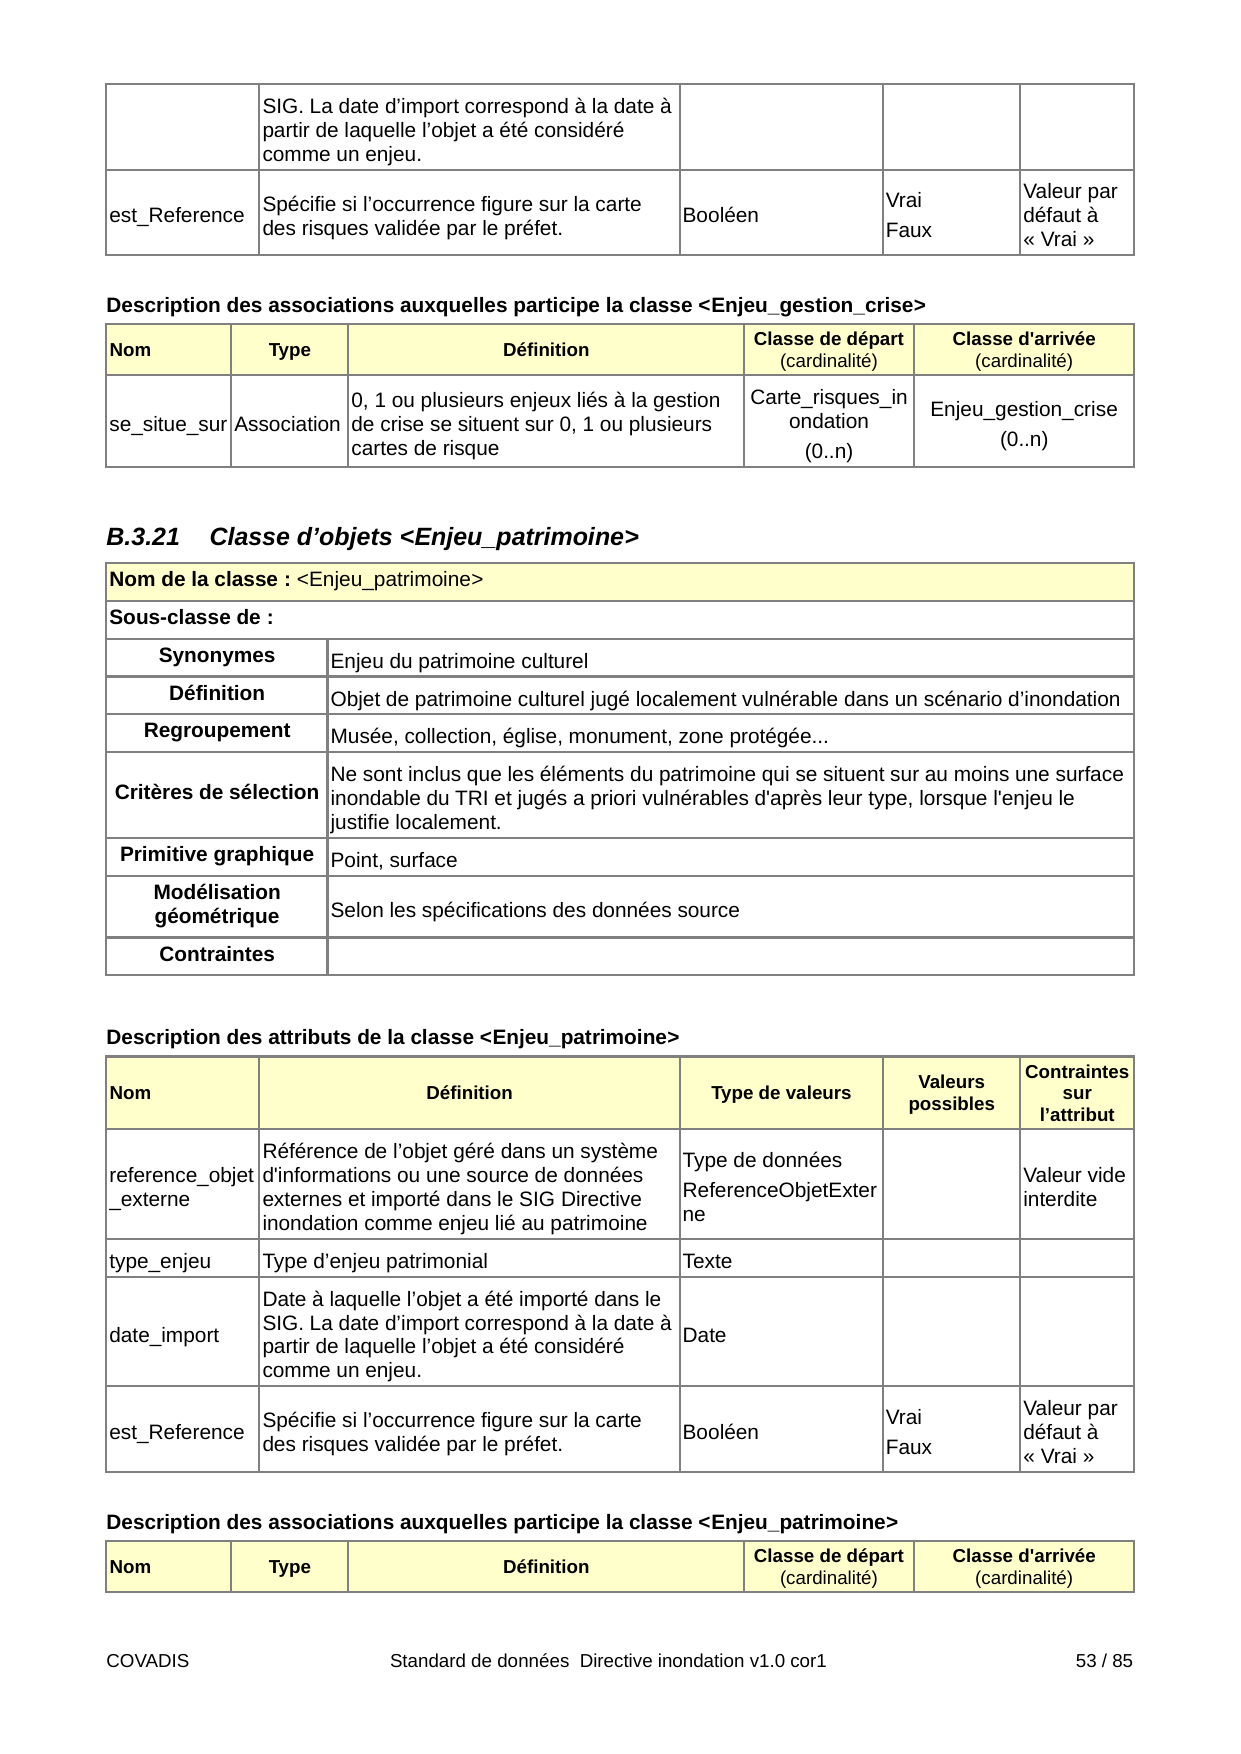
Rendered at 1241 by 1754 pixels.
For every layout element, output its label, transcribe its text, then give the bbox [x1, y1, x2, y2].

table_cell est_Reference [107, 1387, 258, 1471]
table_cell est_Reference [107, 171, 258, 254]
table_header Type [232, 325, 347, 374]
table_cell Valeur par défaut à « Vrai » [1021, 1387, 1133, 1471]
table_cell Enjeu du patrimoine culturel [329, 640, 1133, 675]
table_cell [1021, 1278, 1133, 1385]
table_header Définition [349, 1542, 743, 1591]
table_header Contraintes sur l’attribut [1021, 1058, 1133, 1128]
table_cell SIG. La date d’import correspond à la date à partir de laquelle l’objet a été considéré comme un enjeu. [260, 85, 679, 168]
table_header Nom [107, 325, 230, 374]
subtitle Description des attributs de la classe <Enjeu_patrimoine> [106, 1025, 1134, 1049]
table_cell Critères de sélection [107, 753, 326, 837]
table_cell Ne sont inclus que les éléments du patrimoine qui se situent sur au moins une surface inondable du TRI et jugés a priori vulnérables d'après leur type, lorsque l'enjeu le justifie localement. [329, 753, 1133, 837]
table_header Classe d'arrivée (cardinalité) [915, 1542, 1133, 1591]
table_header Classe de départ (cardinalité) [745, 325, 913, 374]
subtitle Description des associations auxquelles participe la classe <Enjeu_gestion_crise> [106, 293, 1134, 317]
subtitle Classe d’objets <Enjeu_patrimoine> [106, 521, 1134, 550]
table_header Définition [260, 1058, 679, 1128]
table_cell date_import [107, 1278, 258, 1385]
table_cell [884, 1278, 1019, 1385]
table_cell se_situe_sur [107, 376, 230, 466]
table_cell Sous-classe de : [107, 602, 1133, 638]
table_cell Synonymes [107, 640, 326, 675]
table_cell 0, 1 ou plusieurs enjeux liés à la gestion de crise se situent sur 0, 1 ou plusieurs cartes de risque [349, 376, 743, 466]
table_cell Définition [107, 678, 326, 713]
table_cell [329, 939, 1133, 974]
table_header Type [232, 1542, 347, 1591]
table_cell Valeur vide interdite [1021, 1130, 1133, 1238]
table_header Type de valeurs [681, 1058, 882, 1128]
table_header Valeurs possibles [884, 1058, 1019, 1128]
table_cell Référence de l’objet géré dans un système d'informations ou une source de données externes et importé dans le SIG Directive inondation comme enjeu lié au patrimoine [260, 1130, 679, 1238]
table_cell [1021, 85, 1133, 168]
table_cell Regroupement [107, 715, 326, 751]
table_header Nom [107, 1542, 230, 1591]
table_cell [884, 85, 1019, 168]
table_cell [884, 1240, 1019, 1276]
table_cell Modélisation géométrique [107, 877, 326, 936]
table_cell Date [681, 1278, 882, 1385]
table_cell Point, surface [329, 839, 1133, 874]
table_header Classe de départ (cardinalité) [745, 1542, 913, 1591]
table_cell Date à laquelle l’objet a été importé dans le SIG. La date d’import correspond à la date à partir de laquelle l’objet a été considéré comme un enjeu. [260, 1278, 679, 1385]
table_cell Booléen [681, 1387, 882, 1471]
table_cell Texte [681, 1240, 882, 1276]
table_cell Musée, collection, église, monument, zone protégée... [329, 715, 1133, 751]
table_cell Association [232, 376, 347, 466]
table_cell Carte_risques_inondation (0..n) [745, 376, 913, 466]
table_header Nom [107, 1058, 258, 1128]
table_cell [681, 85, 882, 168]
table_cell [107, 85, 258, 168]
table_cell Enjeu_gestion_crise (0..n) [915, 376, 1133, 466]
table_header Classe d'arrivée (cardinalité) [915, 325, 1133, 374]
table_cell Vrai Faux [884, 1387, 1019, 1471]
table_cell reference_objet_externe [107, 1130, 258, 1238]
table_header Nom de la classe : <Enjeu_patrimoine> [107, 564, 1133, 600]
table_cell Vrai Faux [884, 171, 1019, 254]
table_cell Spécifie si l’occurrence figure sur la carte des risques validée par le préfet. [260, 1387, 679, 1471]
table_cell Booléen [681, 171, 882, 254]
table_cell Contraintes [107, 939, 326, 974]
table_cell Primitive graphique [107, 839, 326, 874]
table_cell Valeur par défaut à « Vrai » [1021, 171, 1133, 254]
table_cell Spécifie si l’occurrence figure sur la carte des risques validée par le préfet. [260, 171, 679, 254]
subtitle Description des associations auxquelles participe la classe <Enjeu_patrimoine> [106, 1509, 1134, 1533]
table_cell [884, 1130, 1019, 1238]
table_header Définition [349, 325, 743, 374]
table_cell type_enjeu [107, 1240, 258, 1276]
table_cell Type d’enjeu patrimonial [260, 1240, 679, 1276]
table_cell Type de données ReferenceObjetExterne [681, 1130, 882, 1238]
table_cell Objet de patrimoine culturel jugé localement vulnérable dans un scénario d’inondation [329, 678, 1133, 713]
table_cell [1021, 1240, 1133, 1276]
table_cell Selon les spécifications des données source [329, 877, 1133, 936]
